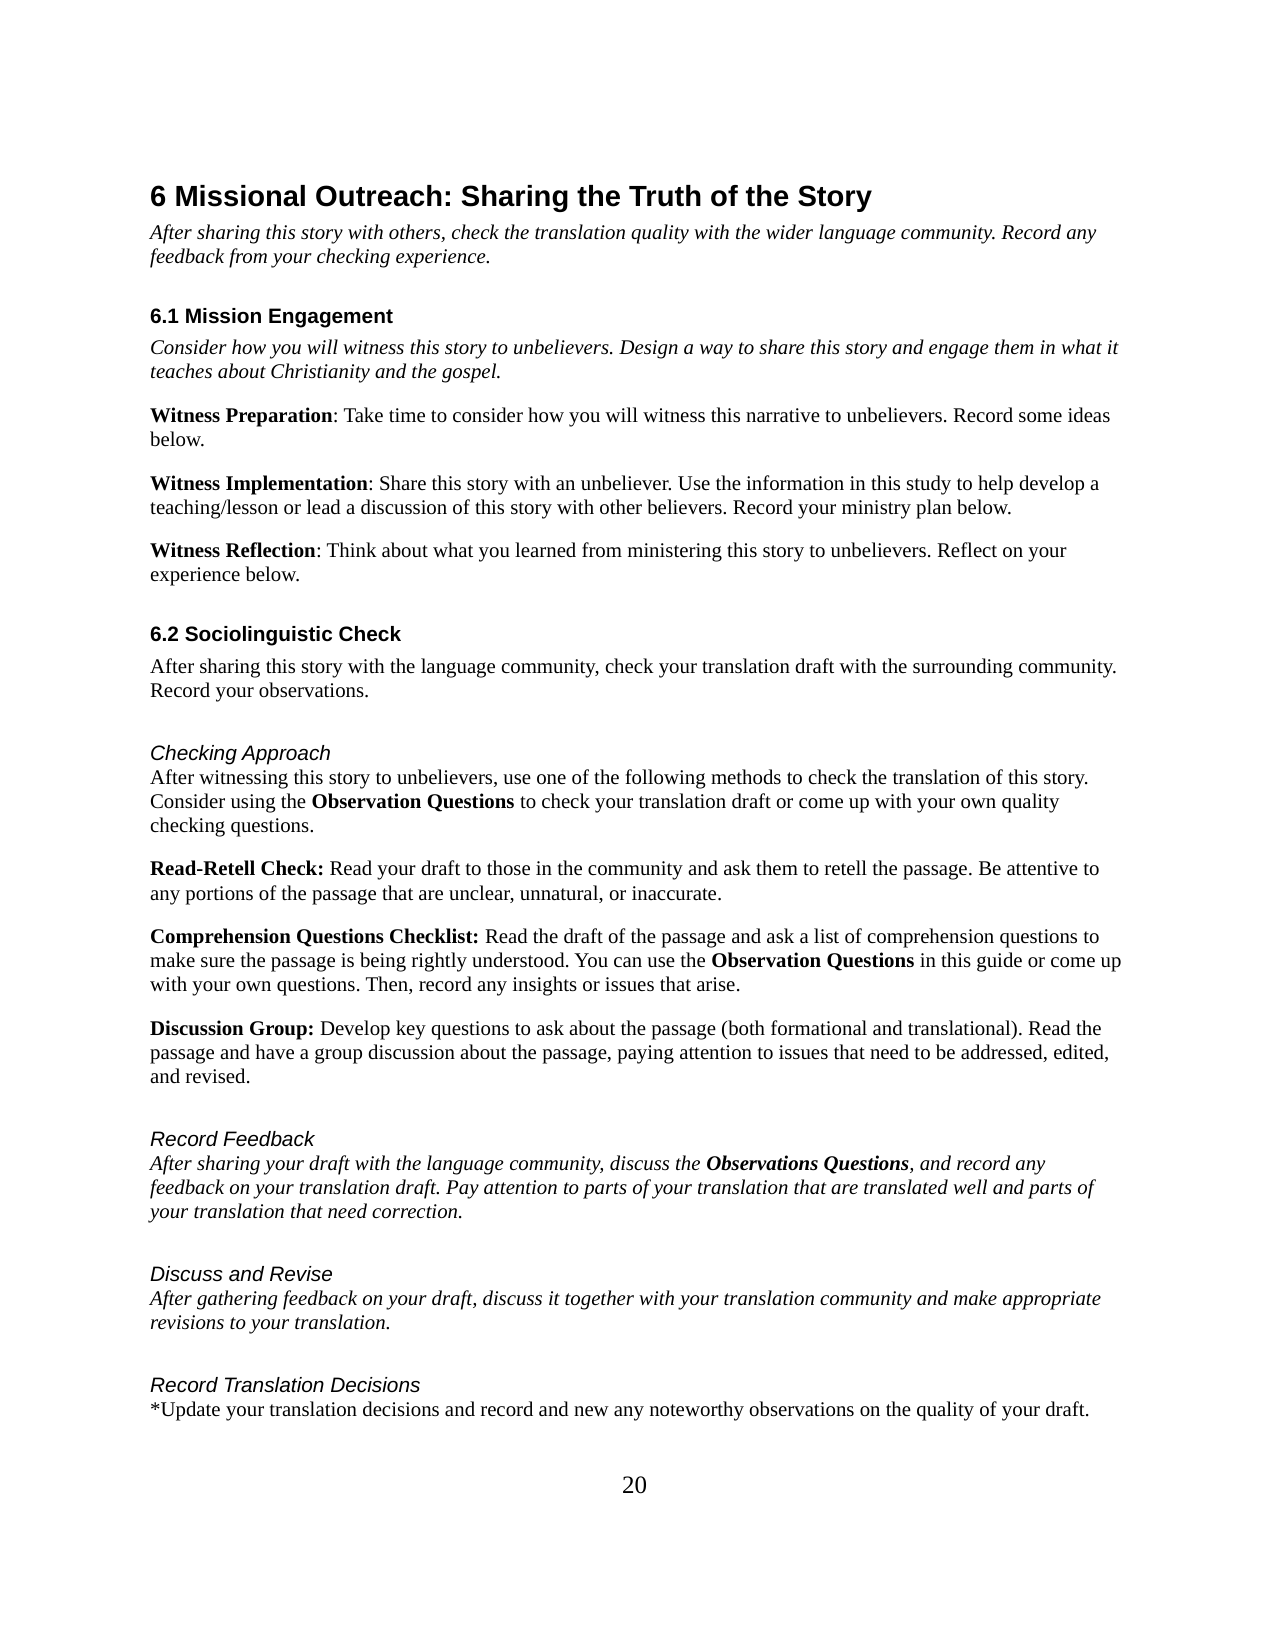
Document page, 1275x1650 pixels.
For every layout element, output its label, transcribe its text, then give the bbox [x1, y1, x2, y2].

text Comprehension Questions Checklist: Read the draft of the passage and ask a list of comprehension questions to make sure the passage is being rightly understood. You can use the Observation Questions in this guide or come up with your own questions. Then, record any insights or issues that arise. [150, 924, 1125, 996]
text After gathering feedback on your draft, discuss it together with your translation community and make appropriate revisions to your translation. [150, 1286, 1125, 1334]
text After sharing this story with others, check the translation quality with the wider language community. Record any feedback from your checking experience. [150, 220, 1125, 268]
text Discussion Group: Develop key questions to ask about the passage (both formational and translational). Read the passage and have a group discussion about the passage, paying attention to issues that need to be addressed, edited, and revised. [150, 1016, 1125, 1088]
text Witness Reflection: Think about what you learned from ministering this story to unbelievers. Reflect on your experience below. [150, 538, 1125, 586]
subtitle 6 Missional Outreach: Sharing the Truth of the Story [150, 179, 1125, 212]
subtitle Record Translation Decisions [150, 1373, 1125, 1397]
subtitle Discuss and Revise [150, 1262, 1125, 1286]
text Witness Implementation: Share this story with an unbeliever. Use the information in this study to help develop a teaching/lesson or lead a discussion of this story with other believers. Record your ministry plan below. [150, 471, 1125, 519]
text Consider how you will witness this story to unbelievers. Design a way to share this story and engage them in what it teaches about Christianity and the gospel. [150, 335, 1125, 383]
subtitle Record Feedback [150, 1127, 1125, 1151]
text After sharing this story with the language community, check your translation draft with the surrounding community. Record your observations. [150, 654, 1125, 702]
text *Update your translation decisions and record and new any noteworthy observations on the quality of your draft. [150, 1397, 1125, 1421]
text Read-Retell Check: Read your draft to those in the community and ask them to retell the passage. Be attentive to any portions of the passage that are unclear, unnatural, or inaccurate. [150, 856, 1125, 904]
text After sharing your draft with the language community, discuss the Observations Questions, and record any feedback on your translation draft. Pay attention to parts of your translation that are translated well and parts of your translation that need correction. [150, 1151, 1125, 1223]
subtitle Checking Approach [150, 741, 1125, 765]
text Witness Preparation: Take time to consider how you will witness this narrative to unbelievers. Record some ideas below. [150, 403, 1125, 451]
text After witnessing this story to unbelievers, use one of the following methods to check the translation of this story. Consider using the Observation Questions to check your translation draft or come up with your own quality checking questions. [150, 765, 1125, 837]
subtitle 6.2 Sociolinguistic Check [150, 622, 1125, 646]
subtitle 6.1 Mission Engagement [150, 304, 1125, 328]
